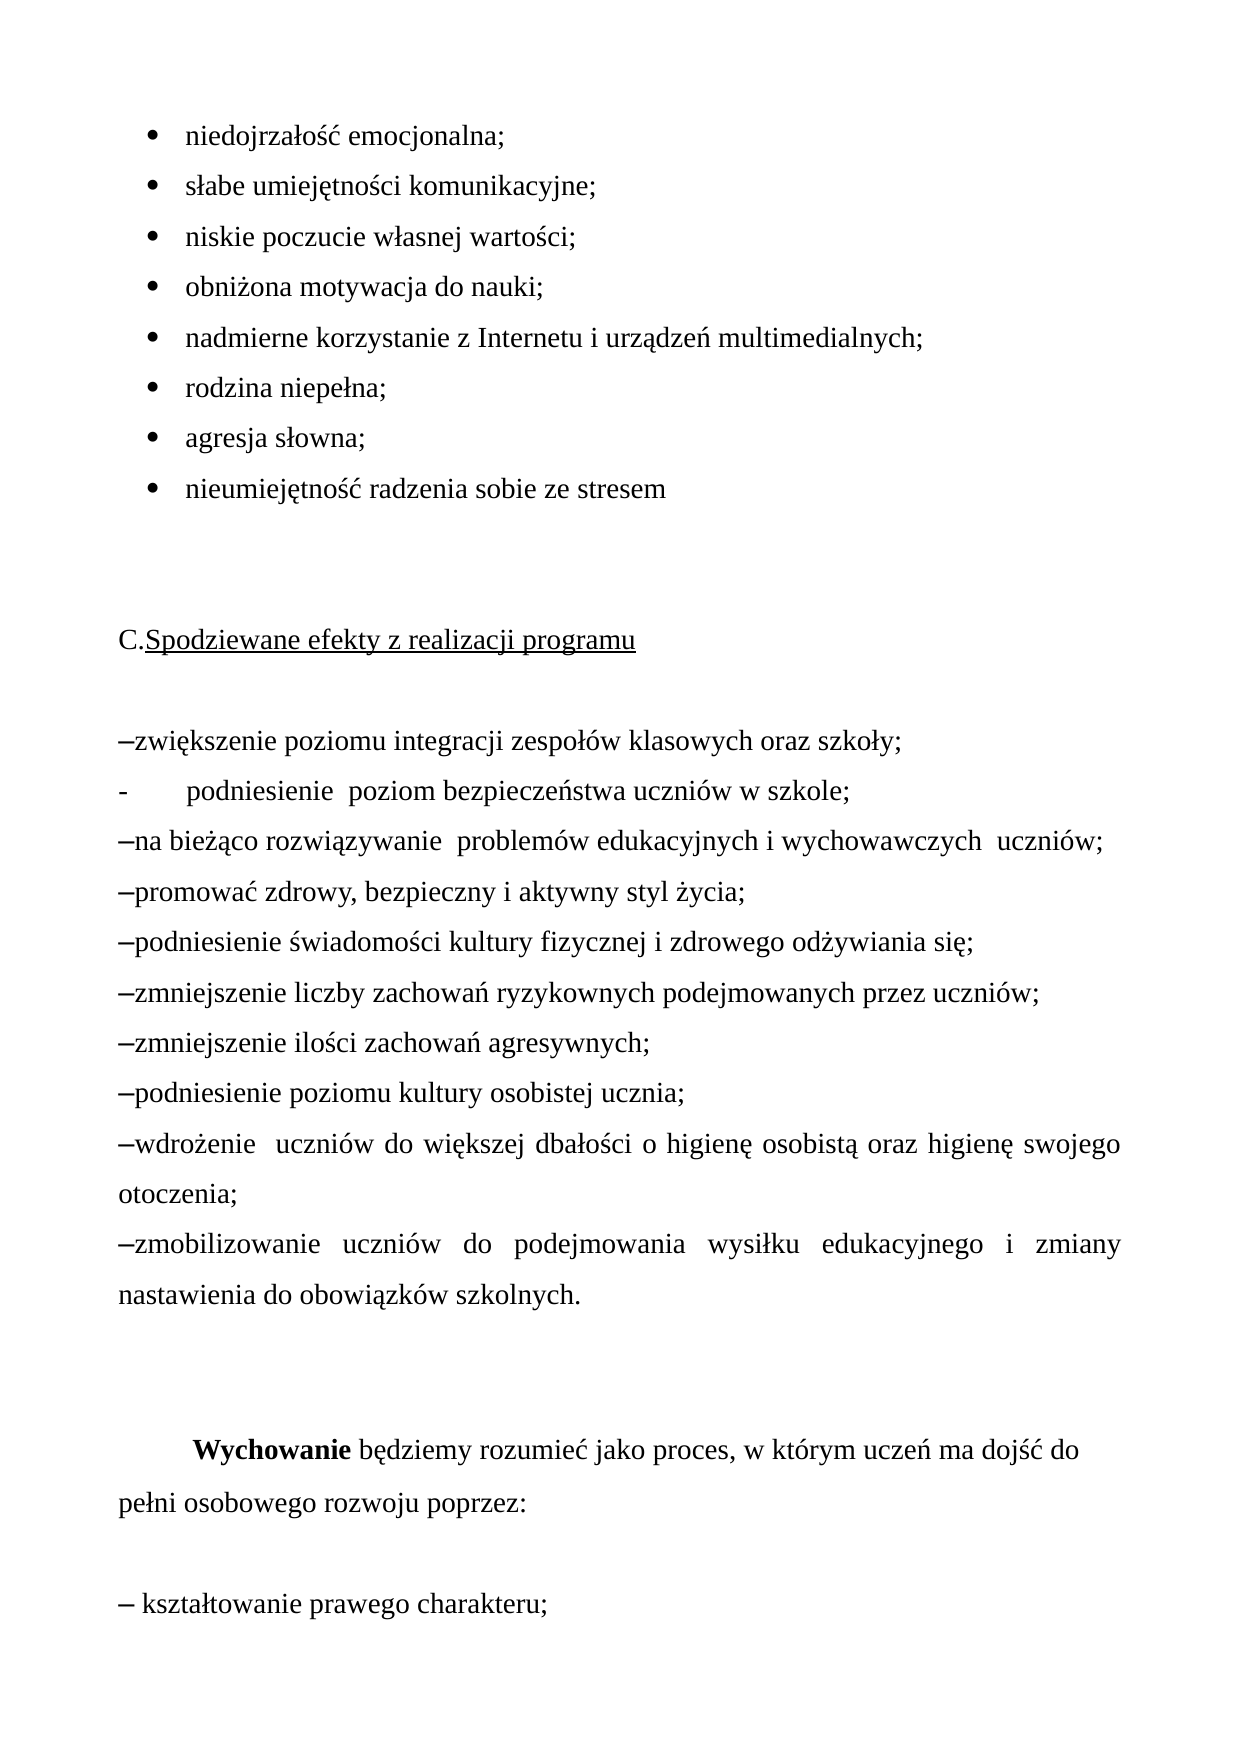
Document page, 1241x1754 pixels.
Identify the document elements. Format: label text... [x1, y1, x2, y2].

list wdrożenie uczniów do większej dbałości o higienę osobistą oraz higienę swojego otoczenia; [118, 1126, 1122, 1210]
list nadmierne korzystanie z Internetu i urządzeń multimedialnych; [148, 320, 1122, 353]
list rodzina niepełna; [148, 370, 1122, 404]
list zwiększenie poziomu integracji zespołów klasowych oraz szkoły; [118, 723, 1122, 756]
list kształtowanie prawego charakteru; [118, 1586, 1122, 1620]
list zmniejszenie ilości zachowań agresywnych; [118, 1025, 1122, 1059]
list obniżona motywacja do nauki; [148, 269, 1122, 303]
list podniesienie świadomości kultury fizycznej i zdrowego odżywiania się; [118, 924, 1122, 958]
list podniesienie poziomu kultury osobistej ucznia; [118, 1076, 1122, 1109]
text pełni osobowego rozwoju poprzez: [118, 1486, 1122, 1519]
list nieumiejętność radzenia sobie ze stresem [148, 471, 1122, 505]
list zmobilizowanie uczniów do podejmowania wysiłku edukacyjnego i zmiany nastawienia do obowiązków szkolnych. [118, 1227, 1122, 1311]
text Wychowanie będziemy rozumieć jako proces, w którym uczeń ma dojść do [118, 1428, 1122, 1466]
list słabe umiejętności komunikacyjne; [148, 168, 1122, 202]
list zmniejszenie liczby zachowań ryzykownych podejmowanych przez uczniów; [118, 975, 1122, 1008]
list Spodziewane efekty z realizacji programu [118, 622, 1122, 656]
list niskie poczucie własnej wartości; [148, 219, 1122, 253]
text - podniesienie poziom bezpieczeństwa uczniów w szkole; [118, 773, 1122, 807]
list na bieżąco rozwiązywanie problemów edukacyjnych i wychowawczych uczniów; [118, 823, 1122, 857]
list promować zdrowy, bezpieczny i aktywny styl życia; [118, 874, 1122, 907]
list niedojrzałość emocjonalna; [148, 118, 1122, 152]
list agresja słowna; [148, 421, 1122, 454]
